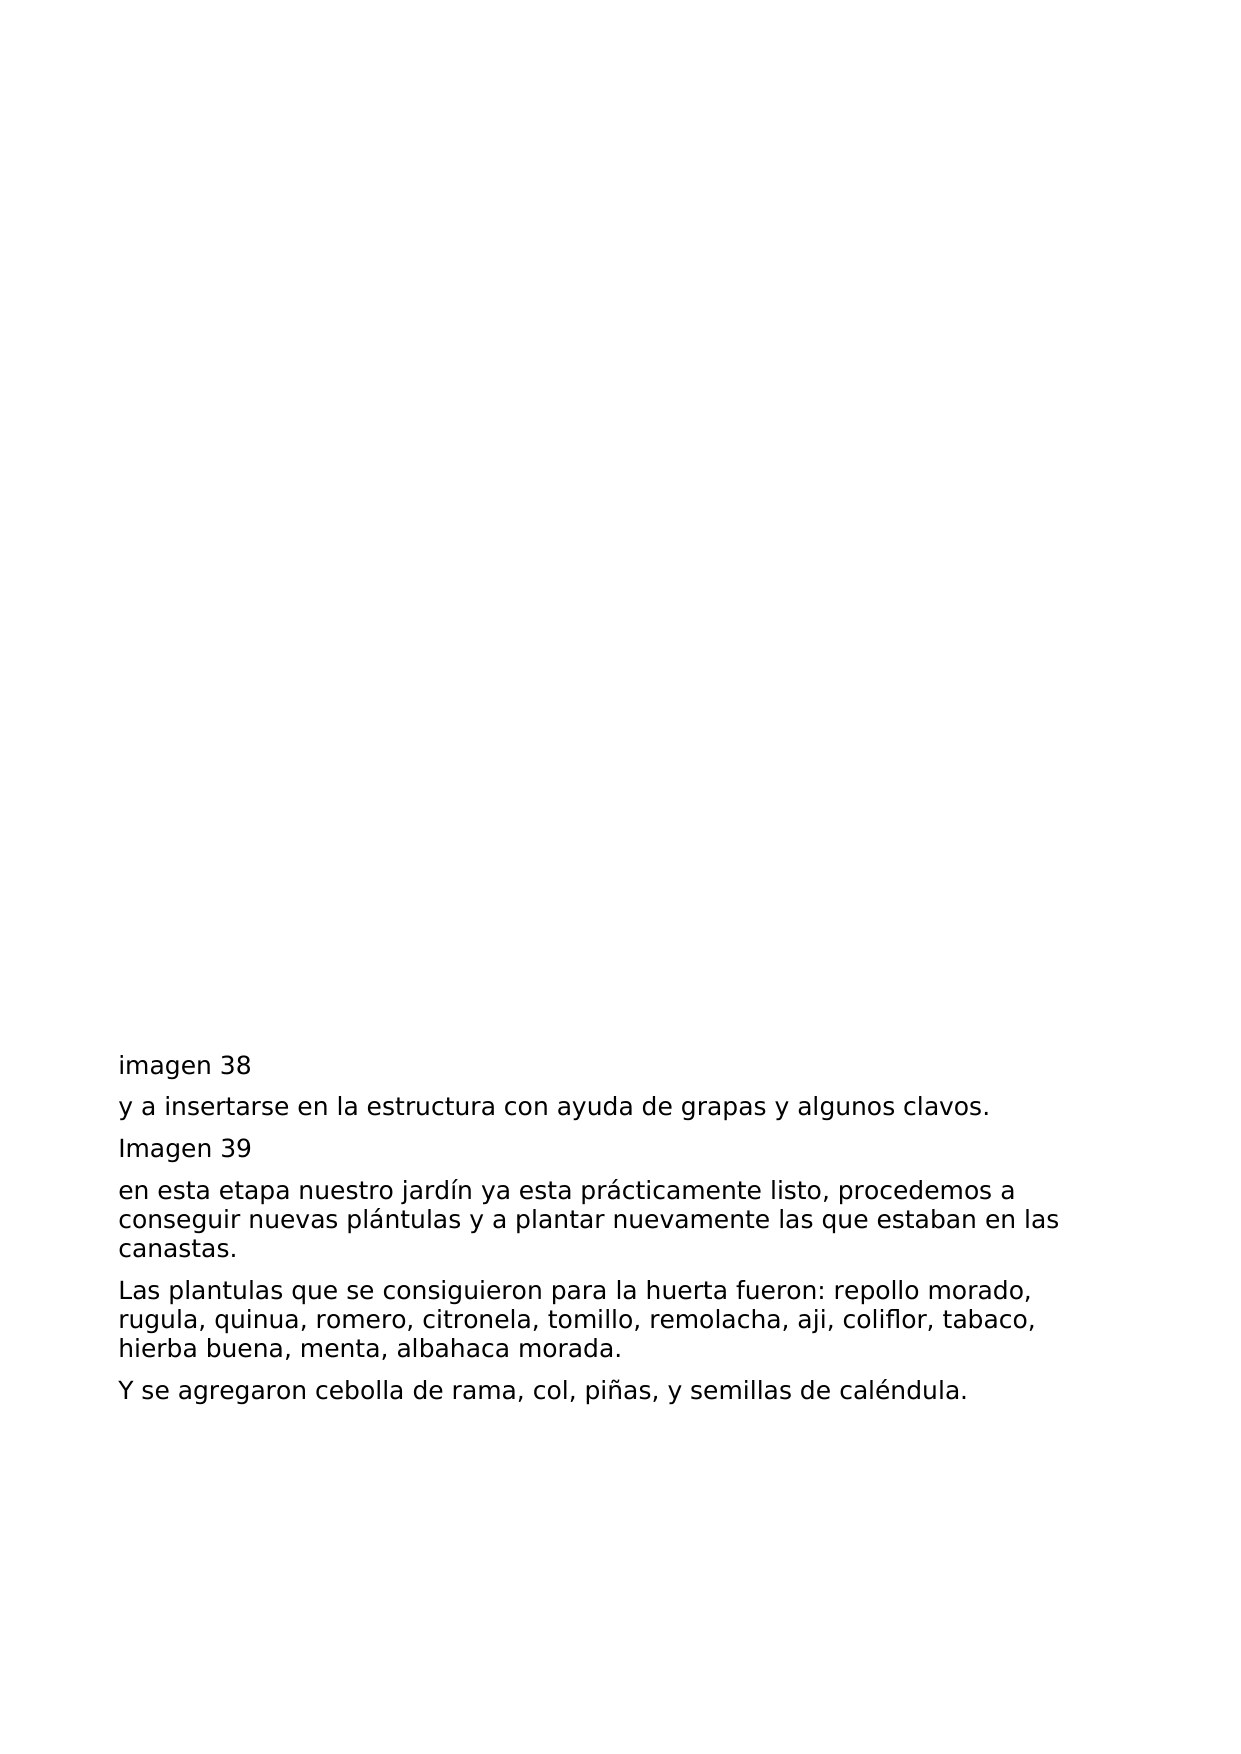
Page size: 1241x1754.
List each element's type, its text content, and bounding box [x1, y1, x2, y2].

text Imagen 39 [118, 1134, 1122, 1163]
text y a insertarse en la estructura con ayuda de grapas y algunos clavos. [118, 1093, 1122, 1122]
text en esta etapa nuestro jardín ya esta prácticamente listo, procedemos a conseguir nuevas plántulas y a plantar nuevamente las que estaban en las canastas. [118, 1176, 1122, 1263]
text imagen 38 [118, 1051, 1122, 1080]
text Y se agregaron cebolla de rama, col, piñas, y semillas de caléndula. [118, 1376, 1122, 1405]
text Las plantulas que se consiguieron para la huerta fueron: repollo morado, rugula, quinua, romero, citronela, tomillo, remolacha, aji, coliflor, tabaco, hierba buena, menta, albahaca morada. [118, 1276, 1122, 1363]
